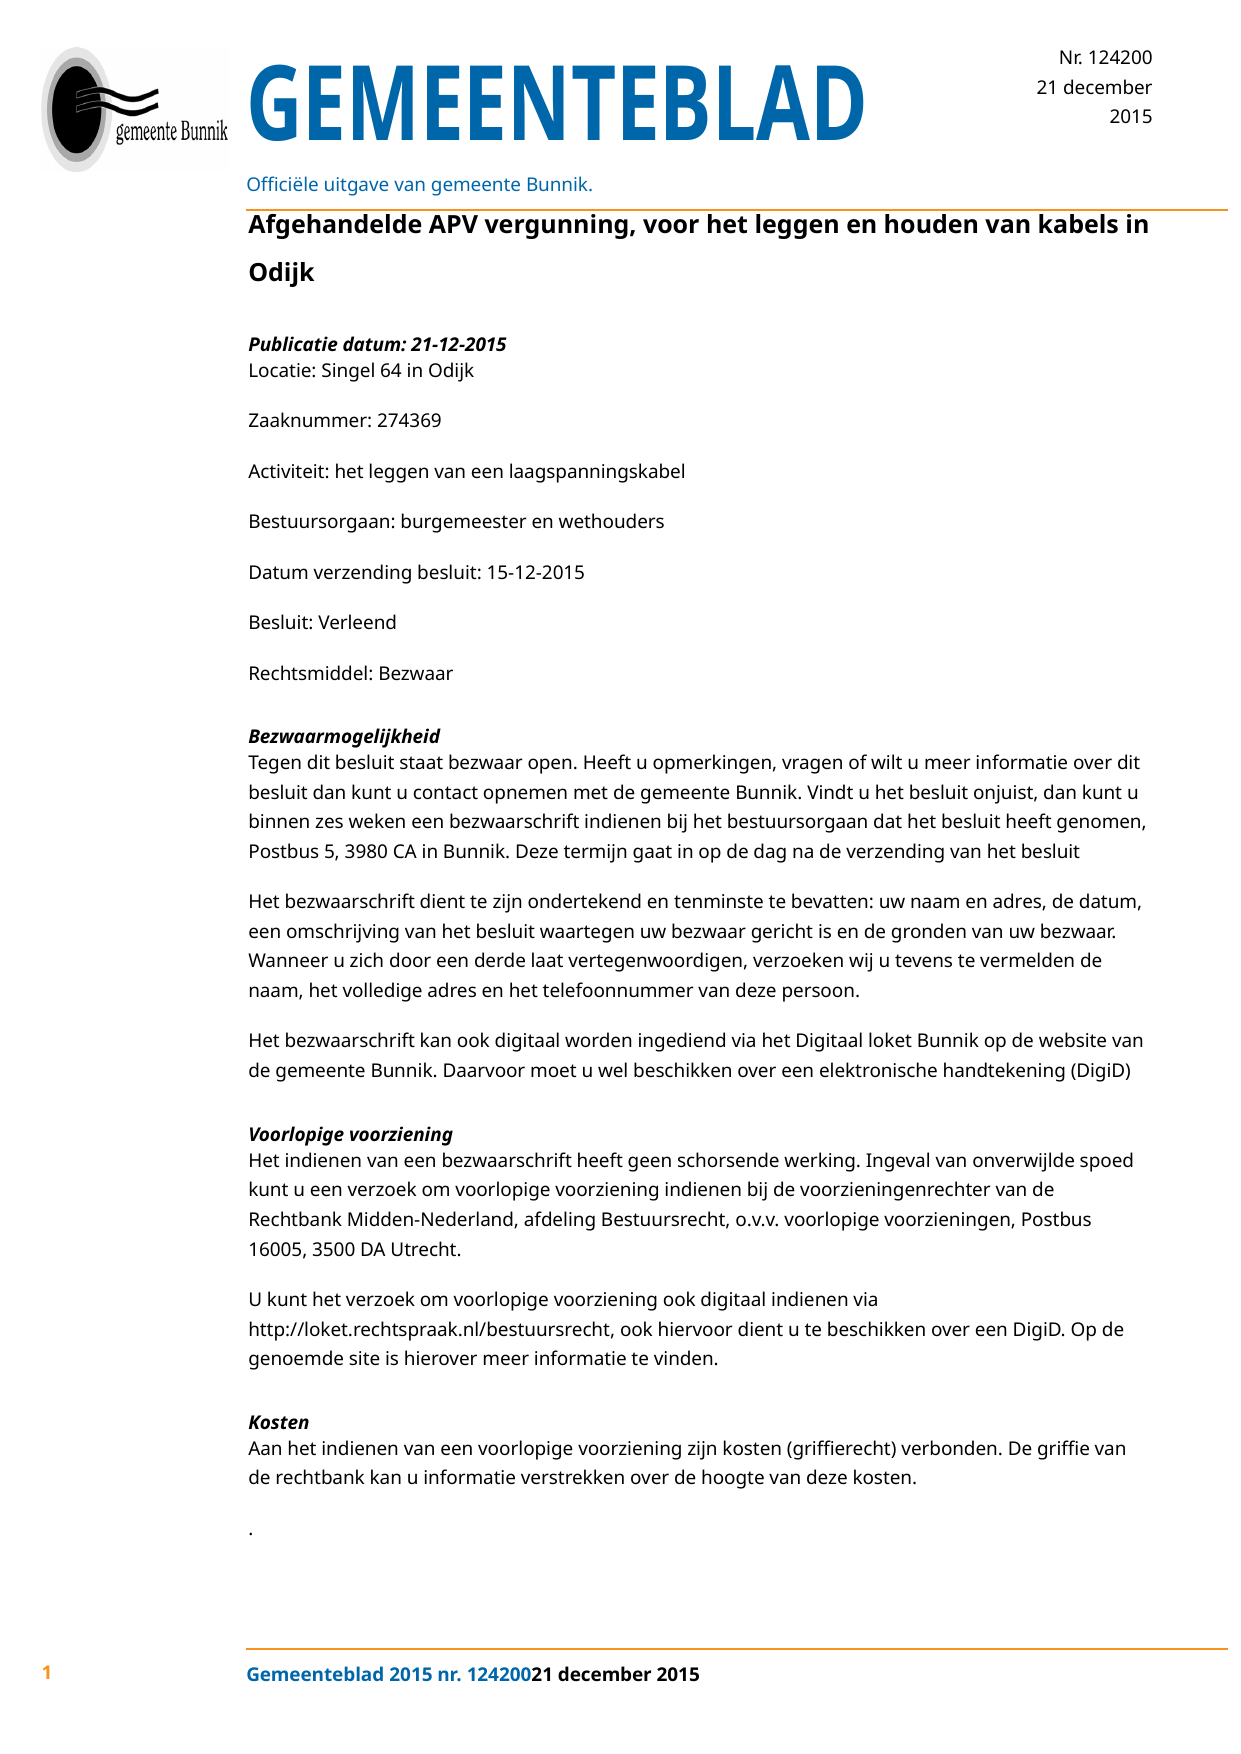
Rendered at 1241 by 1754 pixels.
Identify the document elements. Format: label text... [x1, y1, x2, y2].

text Zaaknummer: 274369 [248, 408, 1152, 433]
text U kunt het verzoek om voorlopige voorziening ook digitaal indienen via http://loket.rechtspraak.nl/bestuursrecht, ook hiervoor dient u te beschikken over een DigiD. Op de genoemde site is hierover meer informatie te vinden. [248, 1286, 1152, 1371]
text . [248, 1515, 1152, 1541]
text Activiteit: het leggen van een laagspanningskabel [248, 458, 1152, 484]
text Aan het indienen van een voorlopige voorziening zijn kosten (griffierecht) verbonden. De griffie van de rechtbank kan u informatie verstrekken over de hoogte van deze kosten. [248, 1435, 1152, 1490]
text Voorlopige voorziening [248, 1121, 1152, 1147]
text Afgehandelde APV vergunning, voor het leggen en houden van kabels in Odijk [248, 211, 1152, 288]
text Tegen dit besluit staat bezwaar open. Heeft u opmerkingen, vragen of wilt u meer informatie over dit besluit dan kunt u contact opnemen met de gemeente Bunnik. Vindt u het besluit onjuist, dan kunt u binnen zes weken een bezwaarschrift indienen bij het bestuursorgaan dat het besluit heeft genomen, Postbus 5, 3980 CA in Bunnik. Deze termijn gaat in op de dag na de verzending van het besluit [248, 749, 1152, 864]
text Bestuursorgaan: burgemeester en wethouders [248, 508, 1152, 534]
text Het bezwaarschrift dient te zijn ondertekend en tenminste te bevatten: uw naam en adres, de datum, een omschrijving van het besluit waartegen uw bezwaar gericht is en de gronden van uw bezwaar. Wanneer u zich door een derde laat vertegenwoordigen, verzoeken wij u tevens te vermelden de naam, het volledige adres en het telefoonnummer van deze persoon. [248, 888, 1152, 1003]
text Rechtsmiddel: Bezwaar [248, 660, 1152, 685]
text Publicatie datum: 21-12-2015 [248, 331, 1152, 357]
text Besluit: Verleend [248, 609, 1152, 635]
text Kosten [248, 1409, 1152, 1435]
picture [41, 47, 231, 172]
text Datum verzending besluit: 15-12-2015 [248, 559, 1152, 584]
text Het indienen van een bezwaarschrift heeft geen schorsende werking. Ingeval van onverwijlde spoed kunt u een verzoek om voorlopige voorziening indienen bij de voorzieningenrechter van de Rechtbank Midden-Nederland, afdeling Bestuursrecht, o.v.v. voorlopige voorzieningen, Postbus 16005, 3500 DA Utrecht. [248, 1147, 1152, 1261]
text Het bezwaarschrift kan ook digitaal worden ingediend via het Digitaal loket Bunnik op de website van de gemeente Bunnik. Daarvoor moet u wel beschikken over een elektronische handtekening (DigiD) [248, 1028, 1152, 1083]
text Bezwaarmogelijkheid [248, 724, 1152, 749]
text Locatie: Singel 64 in Odijk [248, 357, 1152, 383]
